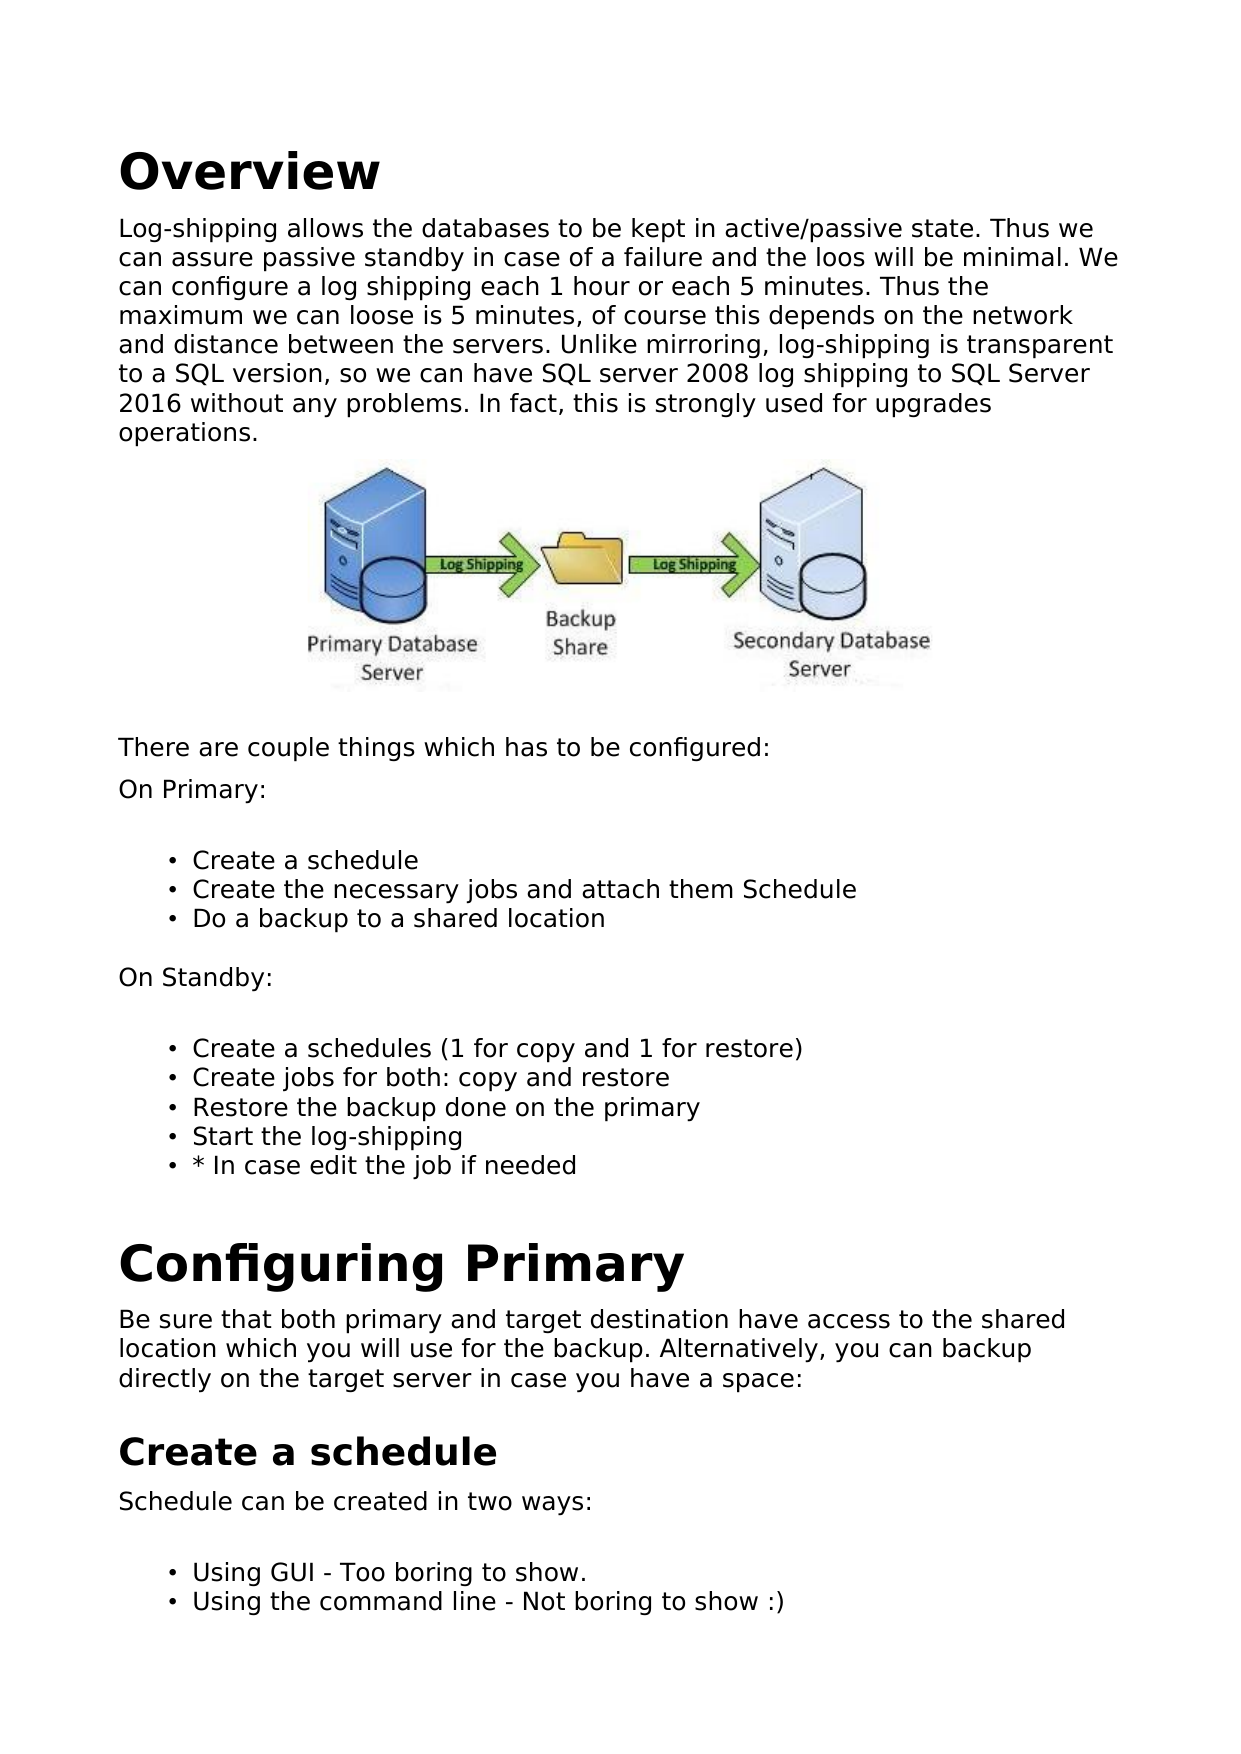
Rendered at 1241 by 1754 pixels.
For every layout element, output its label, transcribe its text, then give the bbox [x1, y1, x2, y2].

subtitle Overview [118, 143, 1122, 201]
list * In case edit the job if needed [177, 1151, 1122, 1180]
text Schedule can be created in two ways: [118, 1487, 1122, 1516]
picture [307, 459, 933, 692]
text On Primary: [118, 775, 1122, 804]
list Using GUI - Too boring to show. [177, 1558, 1122, 1587]
list Create jobs for both: copy and restore [177, 1064, 1122, 1093]
list Start the log-shipping [177, 1122, 1122, 1151]
subtitle Create a schedule [118, 1431, 1122, 1474]
list Using the command line - Not boring to show :) [177, 1587, 1122, 1616]
list Do a backup to a shared location [177, 905, 1122, 934]
list Create a schedule [177, 846, 1122, 876]
text Be sure that both primary and target destination have access to the shared location which you will use for the backup. Alternatively, you can backup directly on the target server in case you have a space: [118, 1306, 1122, 1393]
list Create a schedules (1 for copy and 1 for restore) [177, 1034, 1122, 1064]
list Create the necessary jobs and attach them Schedule [177, 876, 1122, 905]
text On Standby: [118, 963, 1122, 992]
list Restore the backup done on the primary [177, 1093, 1122, 1122]
subtitle Configuring Primary [118, 1235, 1122, 1293]
text Log-shipping allows the databases to be kept in active/passive state. Thus we can assure passive standby in case of a failure and the loos will be minimal. We can configure a log shipping each 1 hour or each 5 minutes. Thus the maximum we can loose is 5 minutes, of course this depends on the network and distance between the servers. Unlike mirroring, log-shipping is transparent to a SQL version, so we can have SQL server 2008 log shipping to SQL Server 2016 without any problems. In fact, this is strongly used for upgrades operations. [118, 214, 1122, 447]
text There are couple things which has to be configured: [118, 733, 1122, 763]
